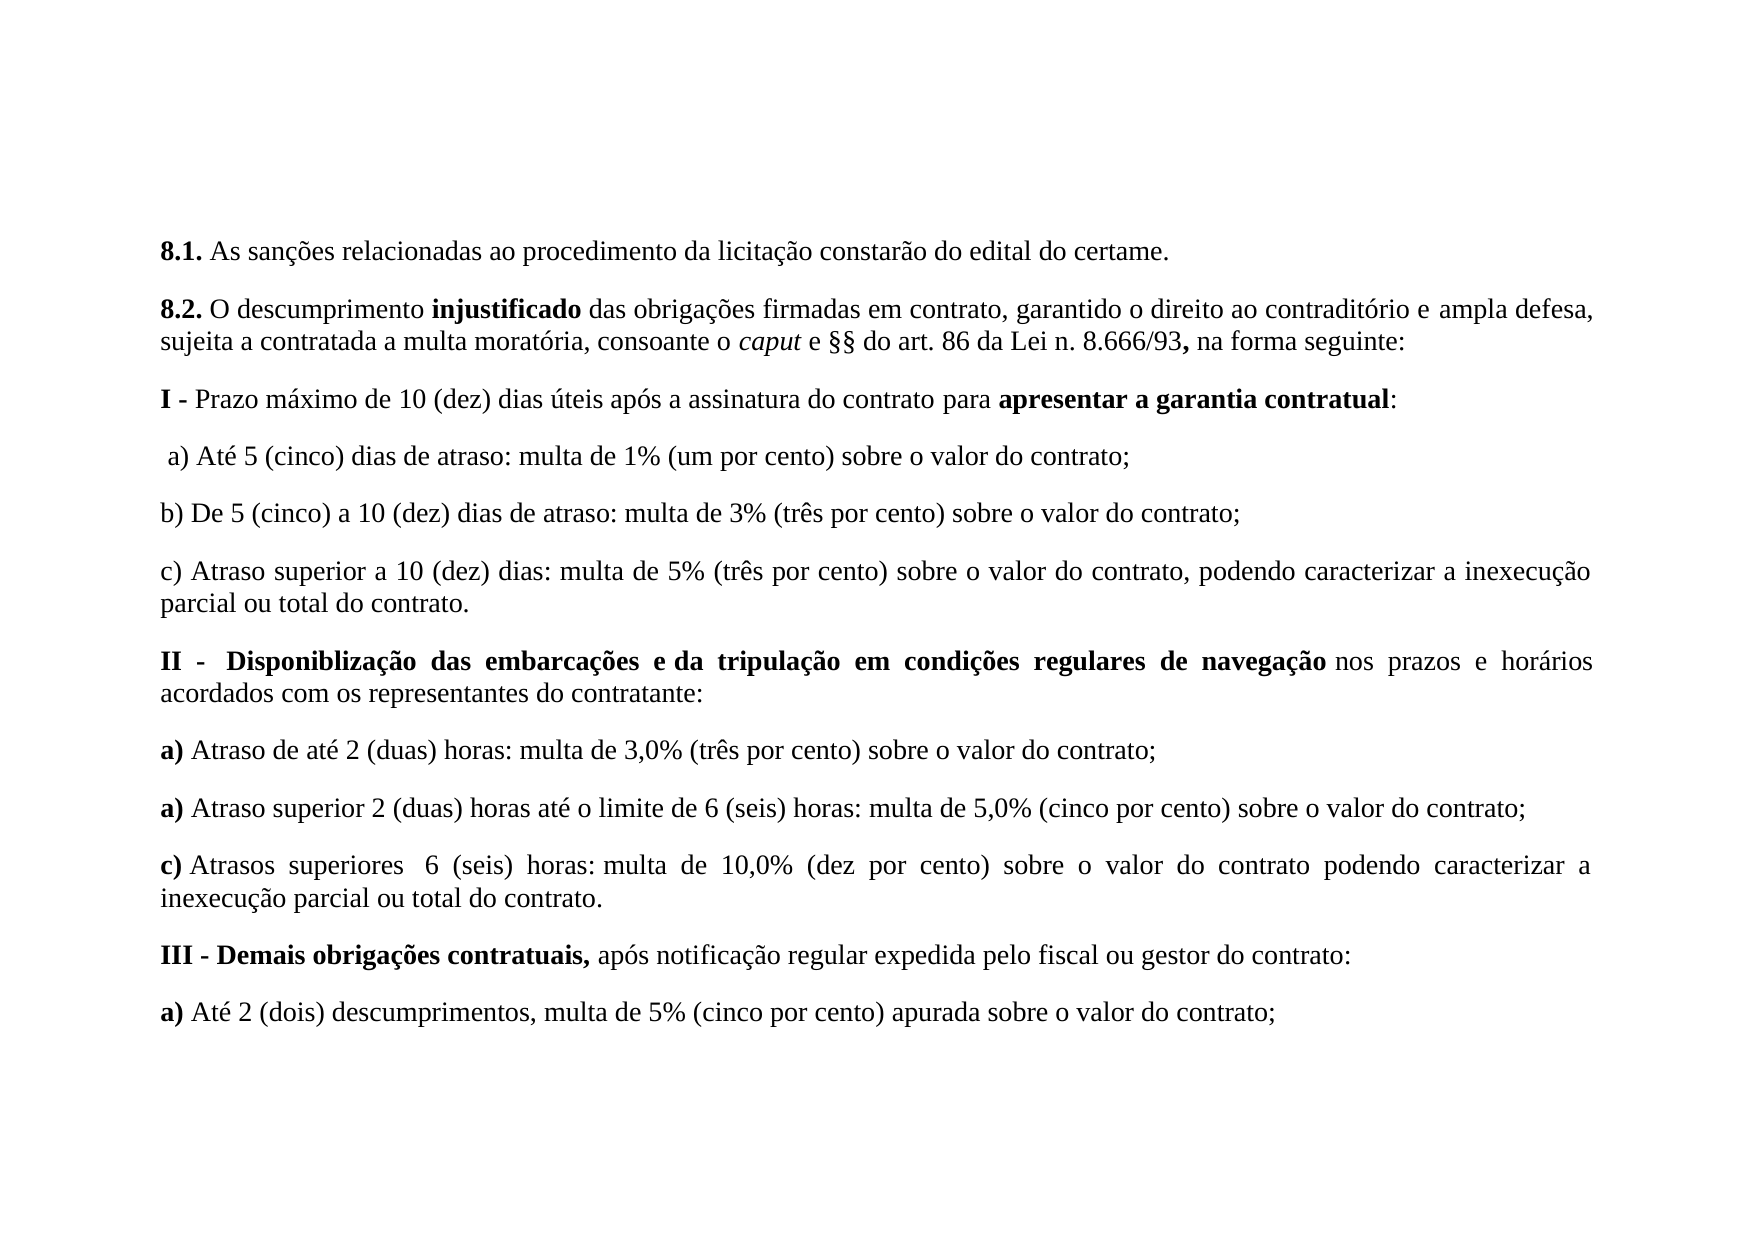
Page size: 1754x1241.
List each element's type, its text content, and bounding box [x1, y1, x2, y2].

text 8.1. As sanções relacionadas ao procedimento da licitação constarão do edital do certame. [160, 234, 1594, 267]
text b) De 5 (cinco) a 10 (dez) dias de atraso: multa de 3% (três por cento) sobre o valor do contrato; [160, 496, 1594, 529]
text c) Atrasos superiores 6 (seis) horas: multa de 10,0% (dez por cento) sobre o valor do contrato podendo caracterizar a inexecução parcial ou total do contrato. [160, 848, 1594, 913]
text 8.2. O descumprimento injustificado das obrigações firmadas em contrato, garantido o direito ao contraditório e ampla defesa, sujeita a contratada a multa moratória, consoante o caput e §§ do art. 86 da Lei n. 8.666/93, na forma seguinte: [160, 292, 1594, 357]
text II - Disponiblização das embarcações e da tripulação em condições regulares de navegação nos prazos e horários acordados com os representantes do contratante: [160, 644, 1594, 708]
text a) Atraso superior 2 (duas) horas até o limite de 6 (seis) horas: multa de 5,0% (cinco por cento) sobre o valor do contrato; [160, 791, 1594, 823]
text a) Atraso de até 2 (duas) horas: multa de 3,0% (três por cento) sobre o valor do contrato; [160, 733, 1594, 766]
text III - Demais obrigações contratuais, após notificação regular expedida pelo fiscal ou gestor do contrato: [160, 938, 1594, 970]
text a) Até 5 (cinco) dias de atraso: multa de 1% (um por cento) sobre o valor do contrato; [160, 439, 1594, 471]
text I - Prazo máximo de 10 (dez) dias úteis após a assinatura do contrato para apresentar a garantia contratual: [160, 382, 1594, 414]
text a) Até 2 (dois) descumprimentos, multa de 5% (cinco por cento) apurada sobre o valor do contrato; [160, 995, 1594, 1028]
text c) Atraso superior a 10 (dez) dias: multa de 5% (três por cento) sobre o valor do contrato, podendo caracterizar a inexecução parcial ou total do contrato. [160, 554, 1594, 619]
